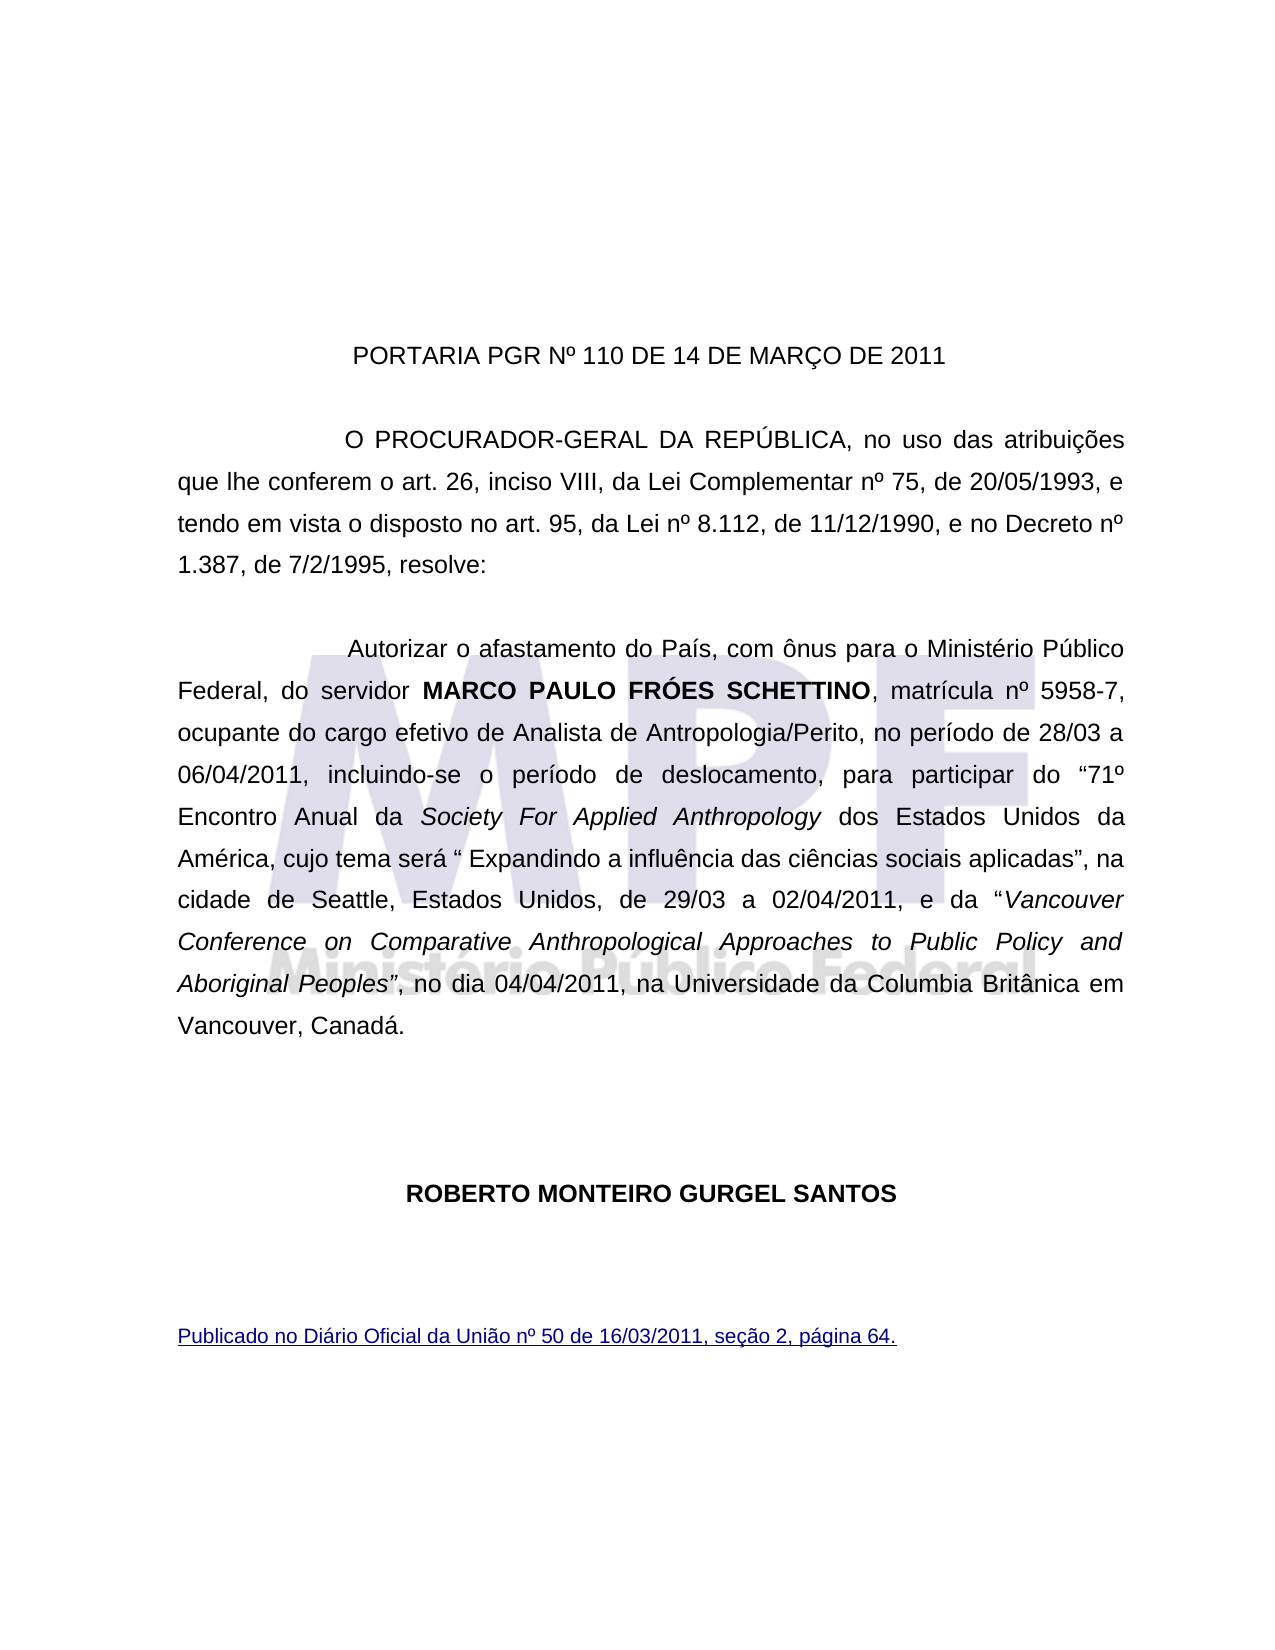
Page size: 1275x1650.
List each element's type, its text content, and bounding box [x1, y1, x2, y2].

text ROBERTO MONTEIRO GURGEL SANTOS [177, 1179, 1126, 1207]
text Publicado no Diário Oficial da União nº 50 de 16/03/2011, seção 2, página 64. [177, 1324, 1224, 1349]
text O PROCURADOR-GERAL DA REPÚBLICA, no uso das atribuições que lhe conferem o art. 26, inciso VIII, da Lei Complementar nº 75, de 20/05/1993, e tendo em vista o disposto no art. 95, da Lei nº 8.112, de 11/12/1990, e no Decreto nº 1.387, de 7/2/1995, resolve: [177, 426, 1126, 579]
text Autorizar o afastamento do País, com ônus para o Ministério Público Federal, do servidor MARCO PAULO FRÓES SCHETTINO, matrícula nº 5958-7, ocupante do cargo efetivo de Analista de Antropologia/Perito, no período de 28/03 a 06/04/2011, incluindo-se o período de deslocamento, para participar do “71º Encontro Anual da Society For Applied Anthropology dos Estados Unidos da América, cujo tema será “ Expandindo a influência das ciências sociais aplicadas”, na cidade de Seattle, Estados Unidos, de 29/03 a 02/04/2011, e da “Vancouver Conference on Comparative Anthropological Approaches to Public Policy and Aboriginal Peoples”, no dia 04/04/2011, na Universidade da Columbia Britânica em Vancouver, Canadá. [177, 635, 1126, 1040]
text PORTARIA PGR Nº 110 DE 14 DE MARÇO DE 2011 [177, 342, 1126, 370]
